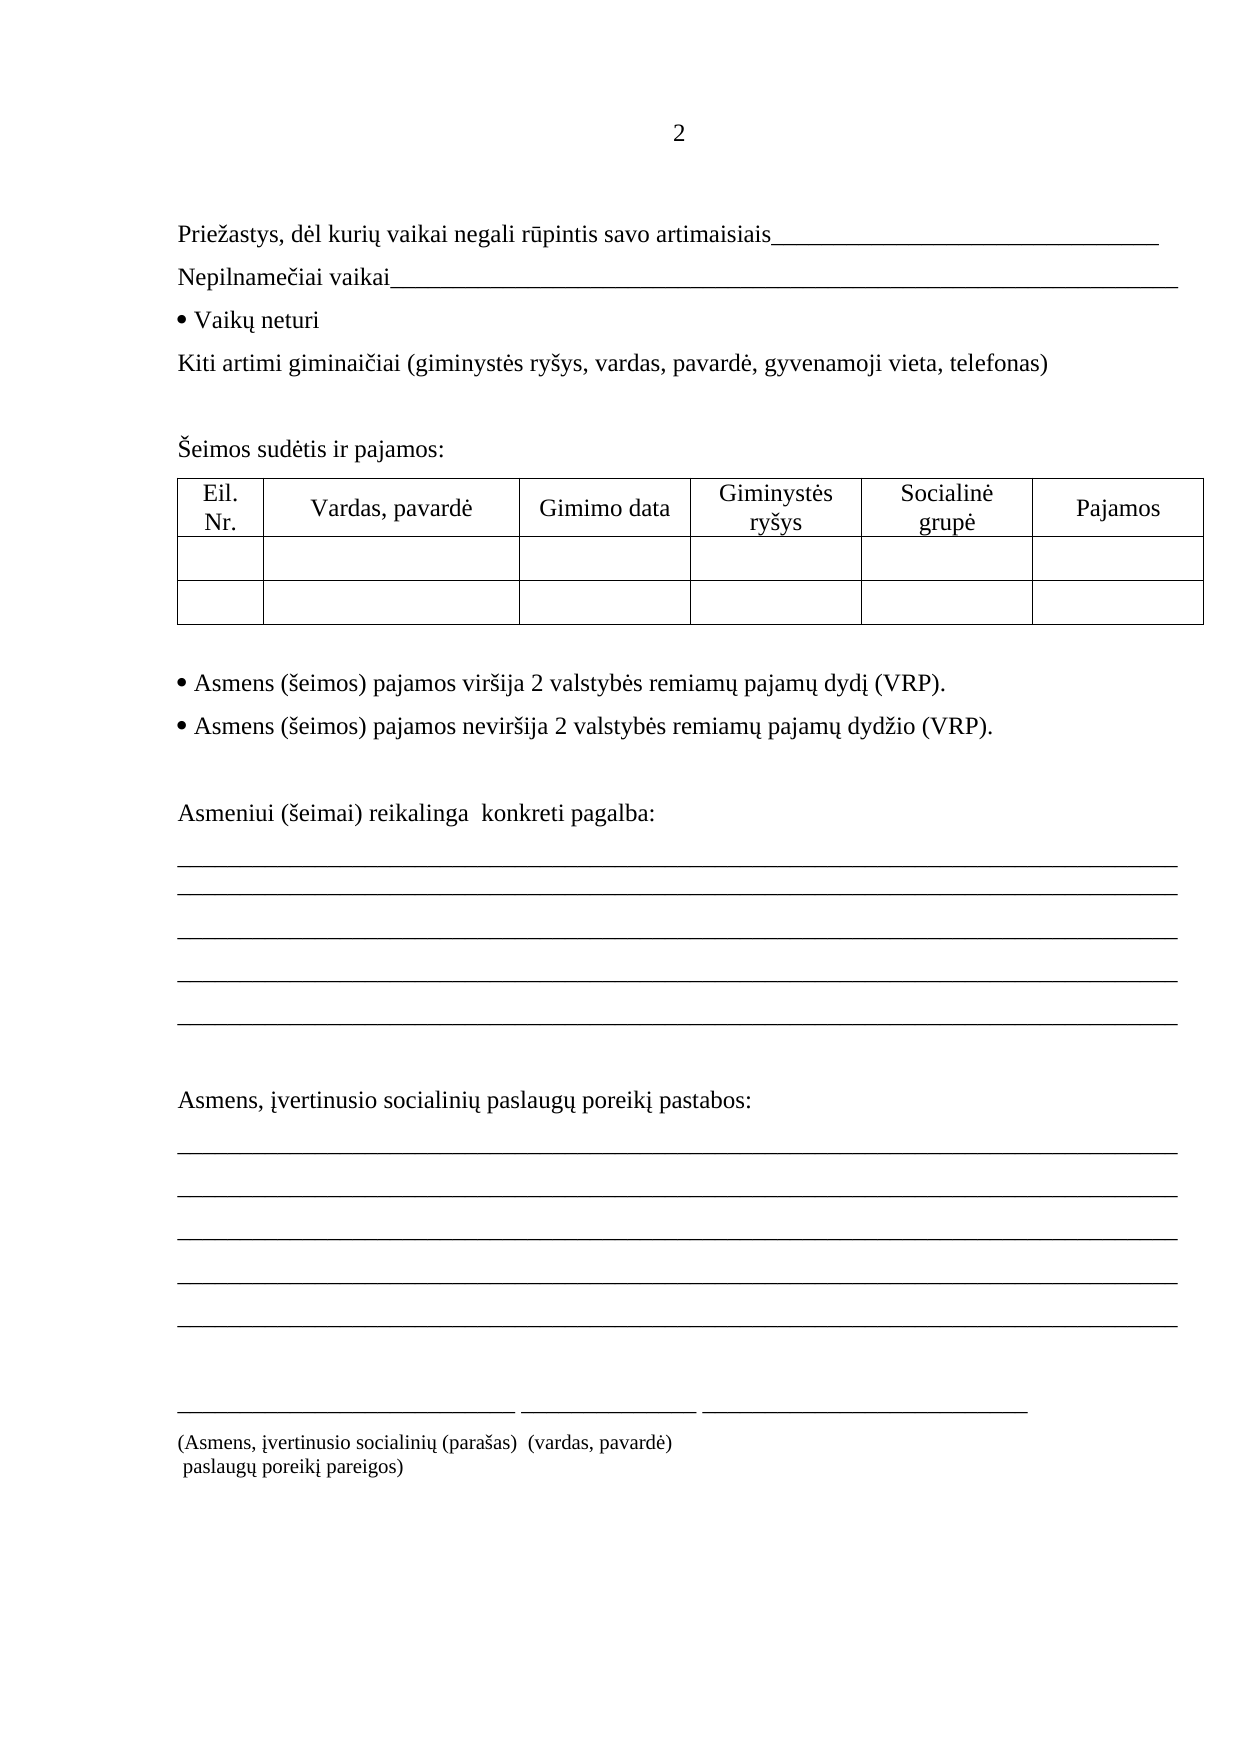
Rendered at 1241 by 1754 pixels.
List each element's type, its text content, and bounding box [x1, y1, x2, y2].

text  Vaikų neturi [177, 305, 1181, 334]
text Kiti artimi giminaičiai (giminystės ryšys, vardas, pavardė, gyvenamoji vieta, telefonas) [177, 348, 1181, 377]
text Asmeniui (šeimai) reikalinga konkreti pagalba: [177, 798, 1181, 826]
text ________________________________________________________________________________ [177, 869, 1181, 898]
table_cell [691, 537, 861, 580]
table_cell [178, 581, 263, 624]
table_header Eil. Nr. [178, 479, 263, 536]
text  Asmens (šeimos) pajamos viršija 2 valstybės remiamų pajamų dydį (VRP). [177, 668, 1181, 697]
table_header Vardas, pavardė [264, 479, 519, 536]
text Nepilnamečiai vaikai_______________________________________________________________ [177, 262, 1181, 291]
table_cell [1033, 581, 1203, 624]
text (Asmens, įvertinusio socialinių (parašas) (vardas, pavardė) [177, 1430, 1181, 1454]
text ___________________________ ______________ __________________________ [177, 1387, 1181, 1416]
text paslaugų poreikį pareigos) [177, 1454, 1181, 1478]
table_cell [1033, 537, 1203, 580]
text Asmens, įvertinusio socialinių paslaugų poreikį pastabos: [177, 1085, 1181, 1114]
table_header Giminystės ryšys [691, 479, 861, 536]
text ________________________________________________________________________________ [177, 841, 1181, 869]
table_cell [264, 581, 519, 624]
table_header Pajamos [1033, 479, 1203, 536]
text ________________________________________________________________________________ [177, 999, 1181, 1028]
table_cell [520, 581, 690, 624]
text ________________________________________________________________________________ [177, 1301, 1181, 1329]
table_header Socialinė grupė [862, 479, 1032, 536]
text ________________________________________________________________________________ [177, 956, 1181, 984]
text Priežastys, dėl kurių vaikai negali rūpintis savo artimaisiais_______________________________ [177, 219, 1181, 247]
table_cell [520, 537, 690, 580]
table_cell [691, 581, 861, 624]
table_cell [862, 581, 1032, 624]
text ________________________________________________________________________________ [177, 1171, 1181, 1200]
text Šeimos sudėtis ir pajamos: [177, 434, 1181, 463]
text ________________________________________________________________________________ [177, 1128, 1181, 1157]
table_cell [178, 537, 263, 580]
table_cell [264, 537, 519, 580]
text ________________________________________________________________________________ [177, 1214, 1181, 1243]
table_header Gimimo data [520, 479, 690, 536]
table_cell [862, 537, 1032, 580]
text ________________________________________________________________________________ [177, 1258, 1181, 1286]
text ________________________________________________________________________________ [177, 913, 1181, 941]
text  Asmens (šeimos) pajamos neviršija 2 valstybės remiamų pajamų dydžio (VRP). [177, 711, 1181, 740]
